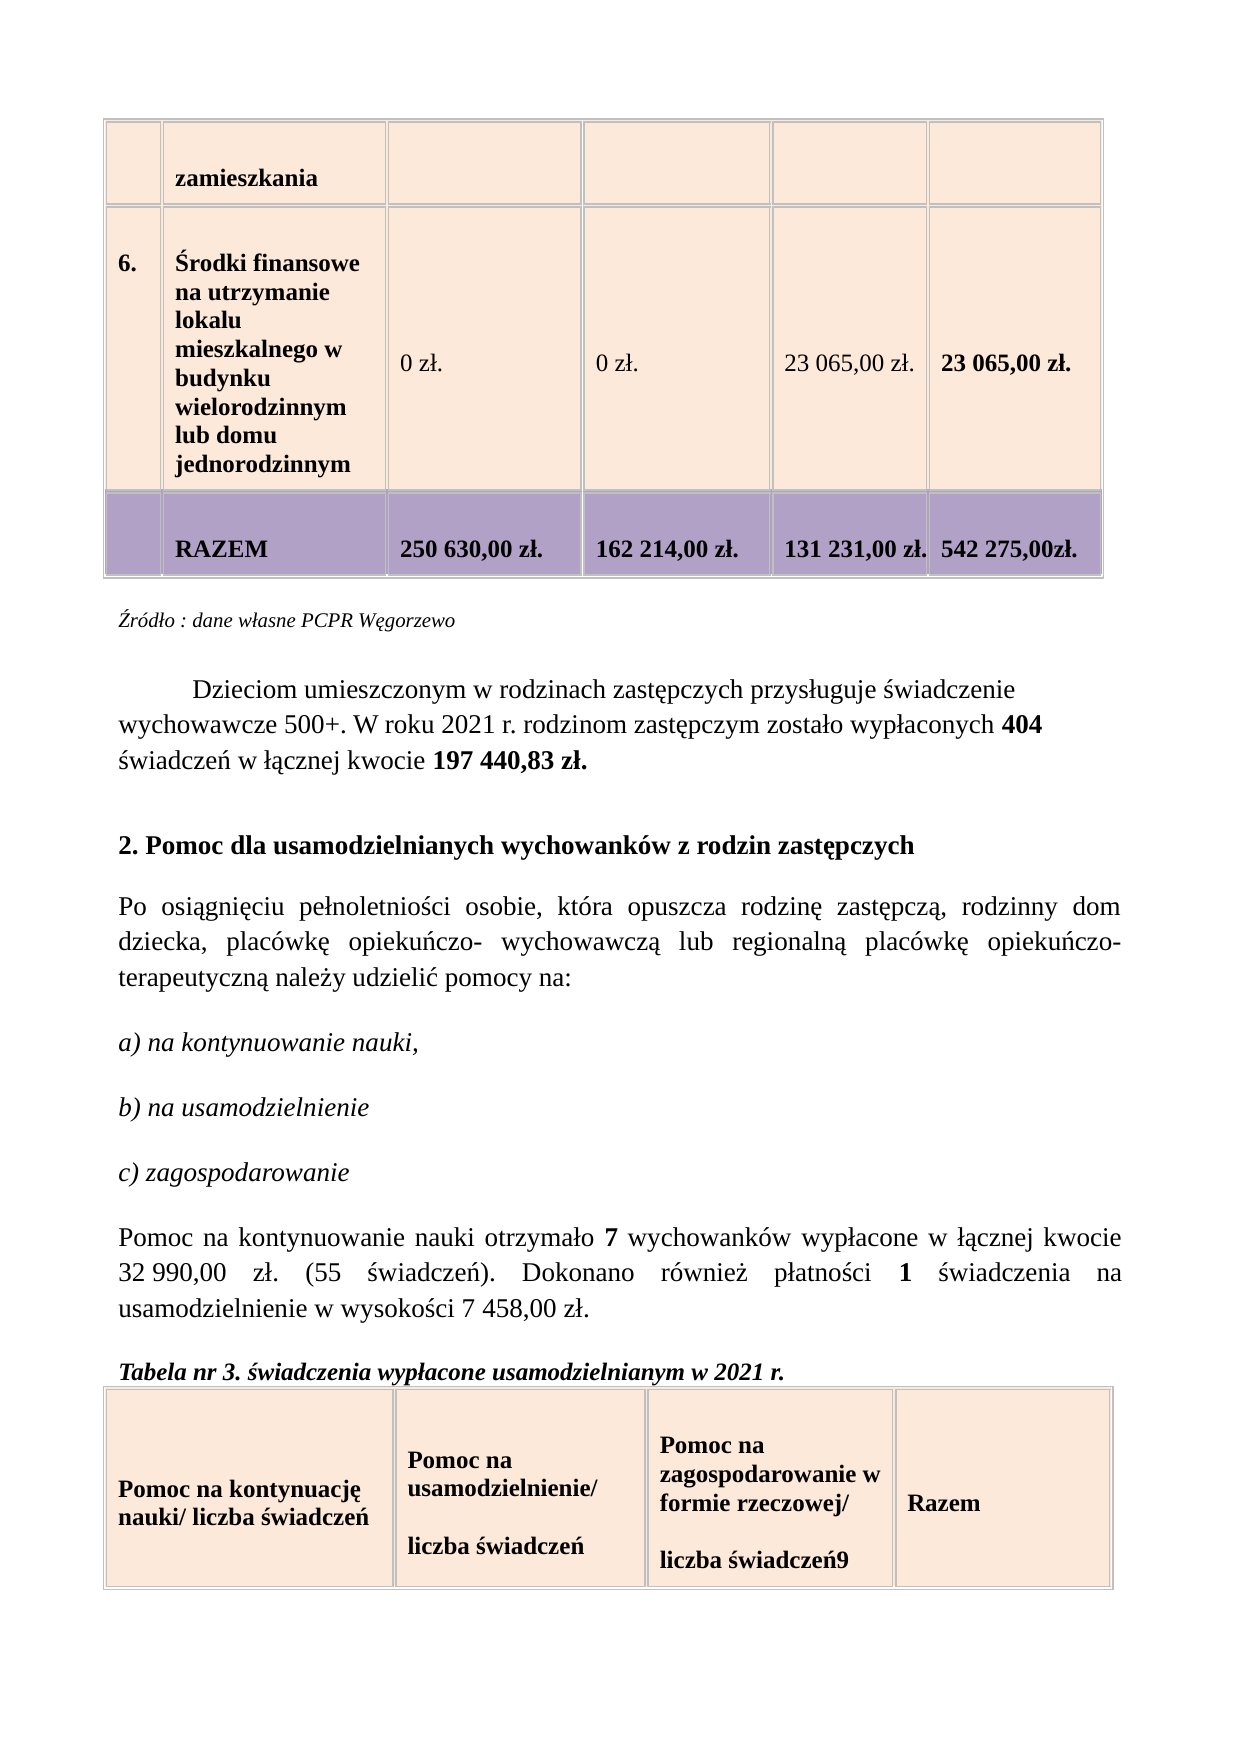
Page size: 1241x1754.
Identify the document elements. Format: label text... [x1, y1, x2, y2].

table_cell [107, 123, 160, 203]
text b) na usamodzielnienie [118, 1091, 1122, 1122]
table_cell [107, 494, 160, 574]
table_cell 250 630,00 zł. [389, 494, 580, 574]
text Po osiągnięciu pełnoletniości osobie, która opuszcza rodzinę zastępczą, rodzinny dom dziecka, placówkę opiekuńczo- wychowawczą lub regionalną placówkę opiekuńczo- terapeutyczną należy udzielić pomocy na: [118, 889, 1122, 992]
text Źródło : dane własne PCPR Węgorzewo [118, 608, 1122, 632]
table_cell Środki finansowe na utrzymanie lokalu mieszkalnego w budynku wielorodzinnym lub domu jednorodzinnym [164, 208, 385, 489]
table_cell 23 065,00 zł. [774, 208, 926, 489]
table_cell 23 065,00 zł. [930, 208, 1100, 489]
text Dzieciom umieszczonym w rodzinach zastępczych przysługuje świadczenie wychowawcze 500+. W roku 2021 r. rodzinom zastępczym zostało wypłaconych 404 świadczeń w łącznej kwocie 197 440,83 zł. [118, 673, 1122, 775]
table_cell zamieszkania [164, 123, 385, 203]
table_header Pomoc na usamodzielnienie/ liczba świadczeń [397, 1390, 644, 1586]
table_header Pomoc na zagospodarowanie w formie rzeczowej/ liczba świadczeń9 [649, 1390, 892, 1586]
table_cell 6. [107, 208, 160, 489]
table_cell 0 zł. [585, 208, 769, 489]
table_header Razem [897, 1390, 1109, 1586]
table_cell [389, 123, 580, 203]
text c) zagospodarowanie [118, 1156, 1122, 1187]
text a) na kontynuowanie nauki, [118, 1026, 1122, 1057]
table_cell 0 zł. [389, 208, 580, 489]
text 2. Pomoc dla usamodzielnianych wychowanków z rodzin zastępczych [118, 829, 1122, 861]
table_cell [774, 123, 926, 203]
table_cell [585, 123, 769, 203]
table_cell 131 231,00 zł. [774, 494, 926, 574]
text Tabela nr 3. świadczenia wypłacone usamodzielnianym w 2021 r. [118, 1357, 1122, 1386]
table_cell 542 275,00zł. [930, 494, 1100, 574]
table_cell 162 214,00 zł. [585, 494, 769, 574]
text Pomoc na kontynuowanie nauki otrzymało 7 wychowanków wypłacone w łącznej kwocie 32 990,00 zł. (55 świadczeń). Dokonano również płatności 1 świadczenia na usamodzielnienie w wysokości 7 458,00 zł. [118, 1221, 1122, 1323]
table_cell RAZEM [164, 494, 385, 574]
table_header Pomoc na kontynuację nauki/ liczba świadczeń [107, 1390, 392, 1586]
table_cell [930, 123, 1100, 203]
